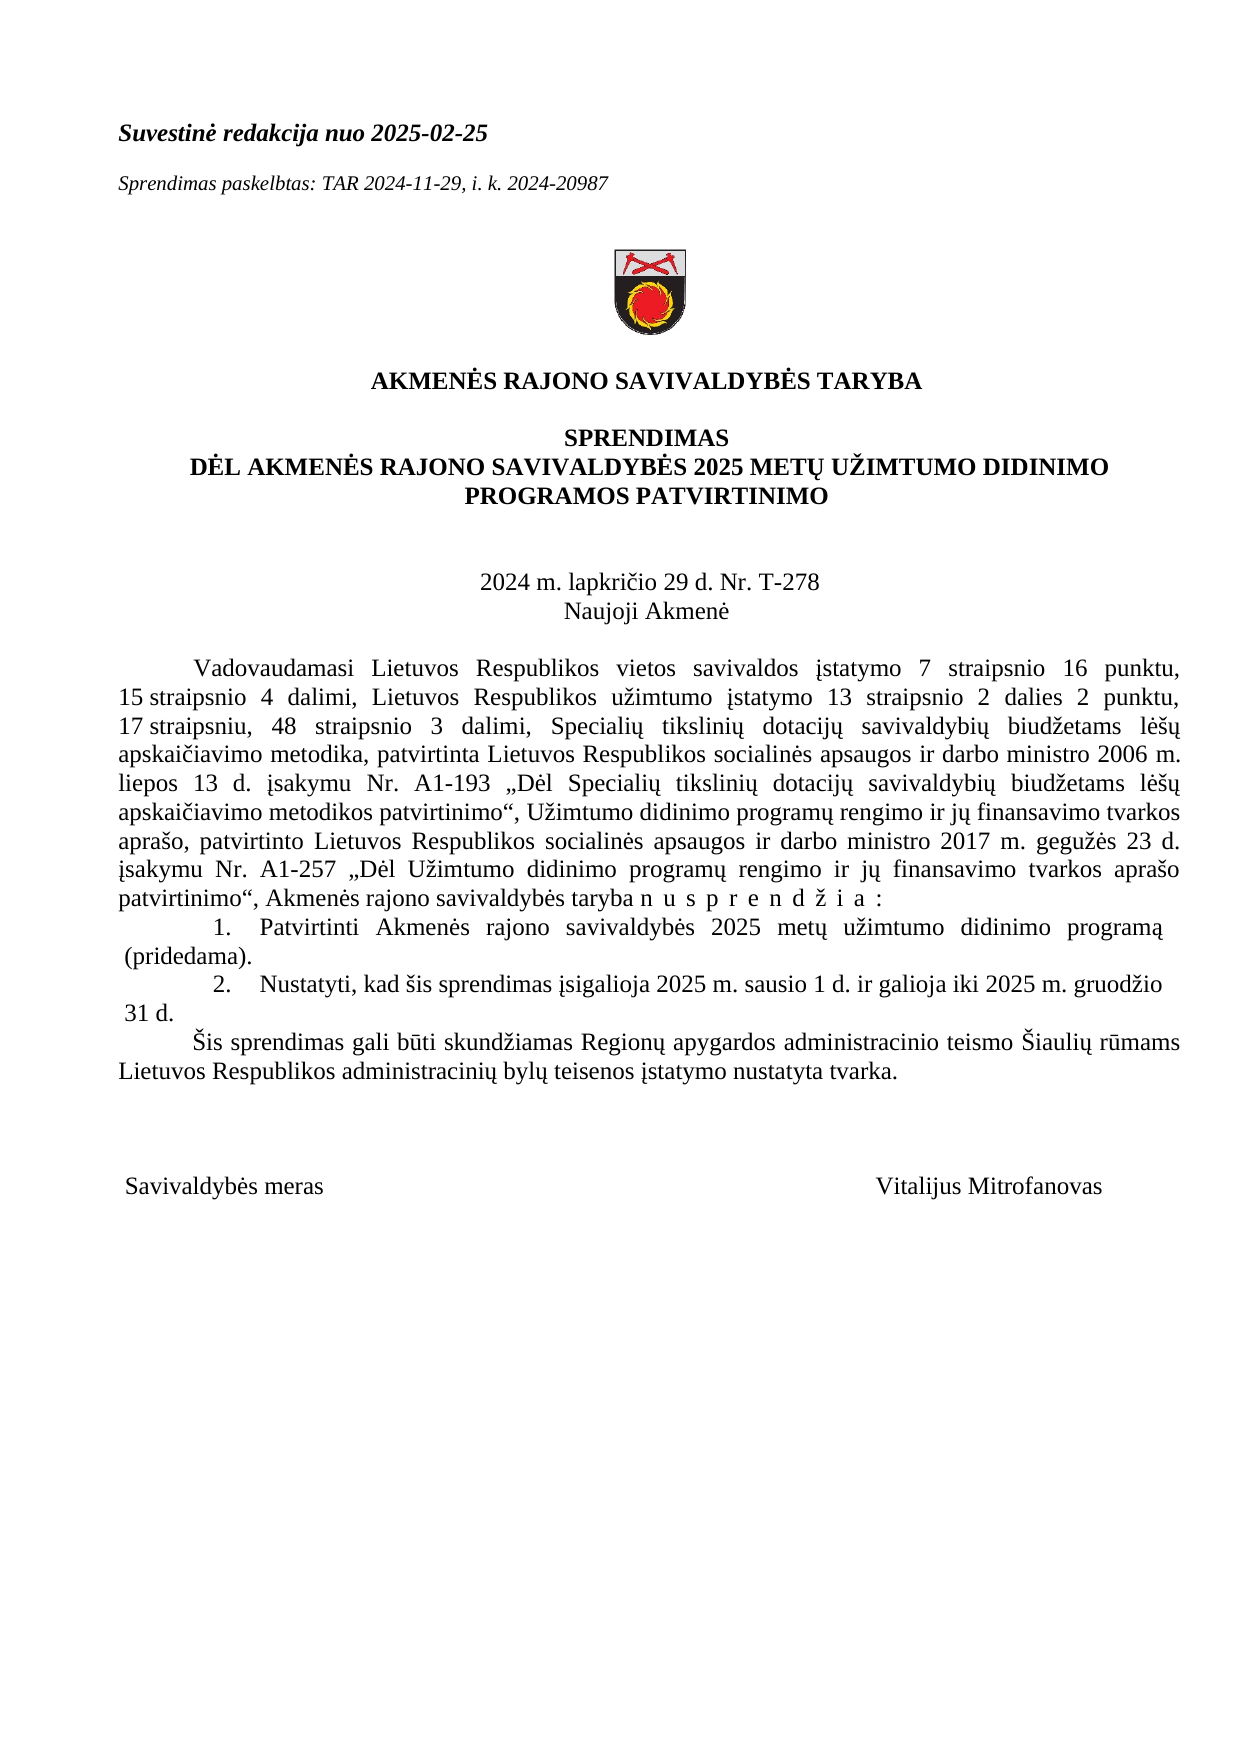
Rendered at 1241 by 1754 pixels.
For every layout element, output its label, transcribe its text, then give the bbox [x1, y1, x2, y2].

text 2024 m. lapkričio 29 d. Nr. T-278 [118, 567, 1181, 596]
text Sprendimas paskelbtas: TAR 2024-11-29, i. k. 2024-20987 [118, 171, 1181, 195]
text Naujoji Akmenė [118, 596, 1181, 624]
text Šis sprendimas gali būti skundžiamas Regionų apygardos administracinio teismo Šiaulių rūmams Lietuvos Respublikos administracinių bylų teisenos įstatymo nustatyta tvarka. [118, 1027, 1181, 1084]
text Savivaldybės meras Vitalijus Mitrofanovas [118, 1171, 1181, 1199]
text 1. Patvirtinti Akmenės rajono savivaldybės 2025 metų užimtumo didinimo programą (pridedama). [124, 912, 1163, 969]
text Suvestinė redakcija nuo 2025-02-25 [118, 118, 1181, 147]
text AKMENĖS RAJONO SAVIVALDYBĖS TARYBA [118, 366, 1181, 394]
text DĖL AKMENĖS RAJONO SAVIVALDYBĖS 2025 METŲ UŽIMTUMO DIDINIMO PROGRAMOS PATVIRTINIMO [118, 452, 1181, 509]
text Vadovaudamasi Lietuvos Respublikos vietos savivaldos įstatymo 7 straipsnio 16 punktu, 15 straipsnio 4 dalimi, Lietuvos Respublikos užimtumo įstatymo 13 straipsnio 2 dalies 2 punktu, 17 straipsniu, 48 straipsnio 3 dalimi, Specialių tikslinių dotacijų savivaldybių biudžetams lėšų apskaičiavimo metodika, patvirtinta Lietuvos Respublikos socialinės apsaugos ir darbo ministro 2006 m. liepos 13 d. įsakymu Nr. A1-193 „Dėl Specialių tikslinių dotacijų savivaldybių biudžetams lėšų apskaičiavimo metodikos patvirtinimo“, Užimtumo didinimo programų rengimo ir jų finansavimo tvarkos aprašo, patvirtinto Lietuvos Respublikos socialinės apsaugos ir darbo ministro 2017 m. gegužės 23 d. įsakymu Nr. A1-257 „Dėl Užimtumo didinimo programų rengimo ir jų finansavimo tvarkos aprašo patvirtinimo“, Akmenės rajono savivaldybės taryba nusprendžia: [118, 653, 1181, 912]
text SPRENDIMAS [118, 423, 1181, 452]
text 2. Nustatyti, kad šis sprendimas įsigalioja 2025 m. sausio 1 d. ir galioja iki 2025 m. gruodžio 31 d. [124, 969, 1163, 1027]
